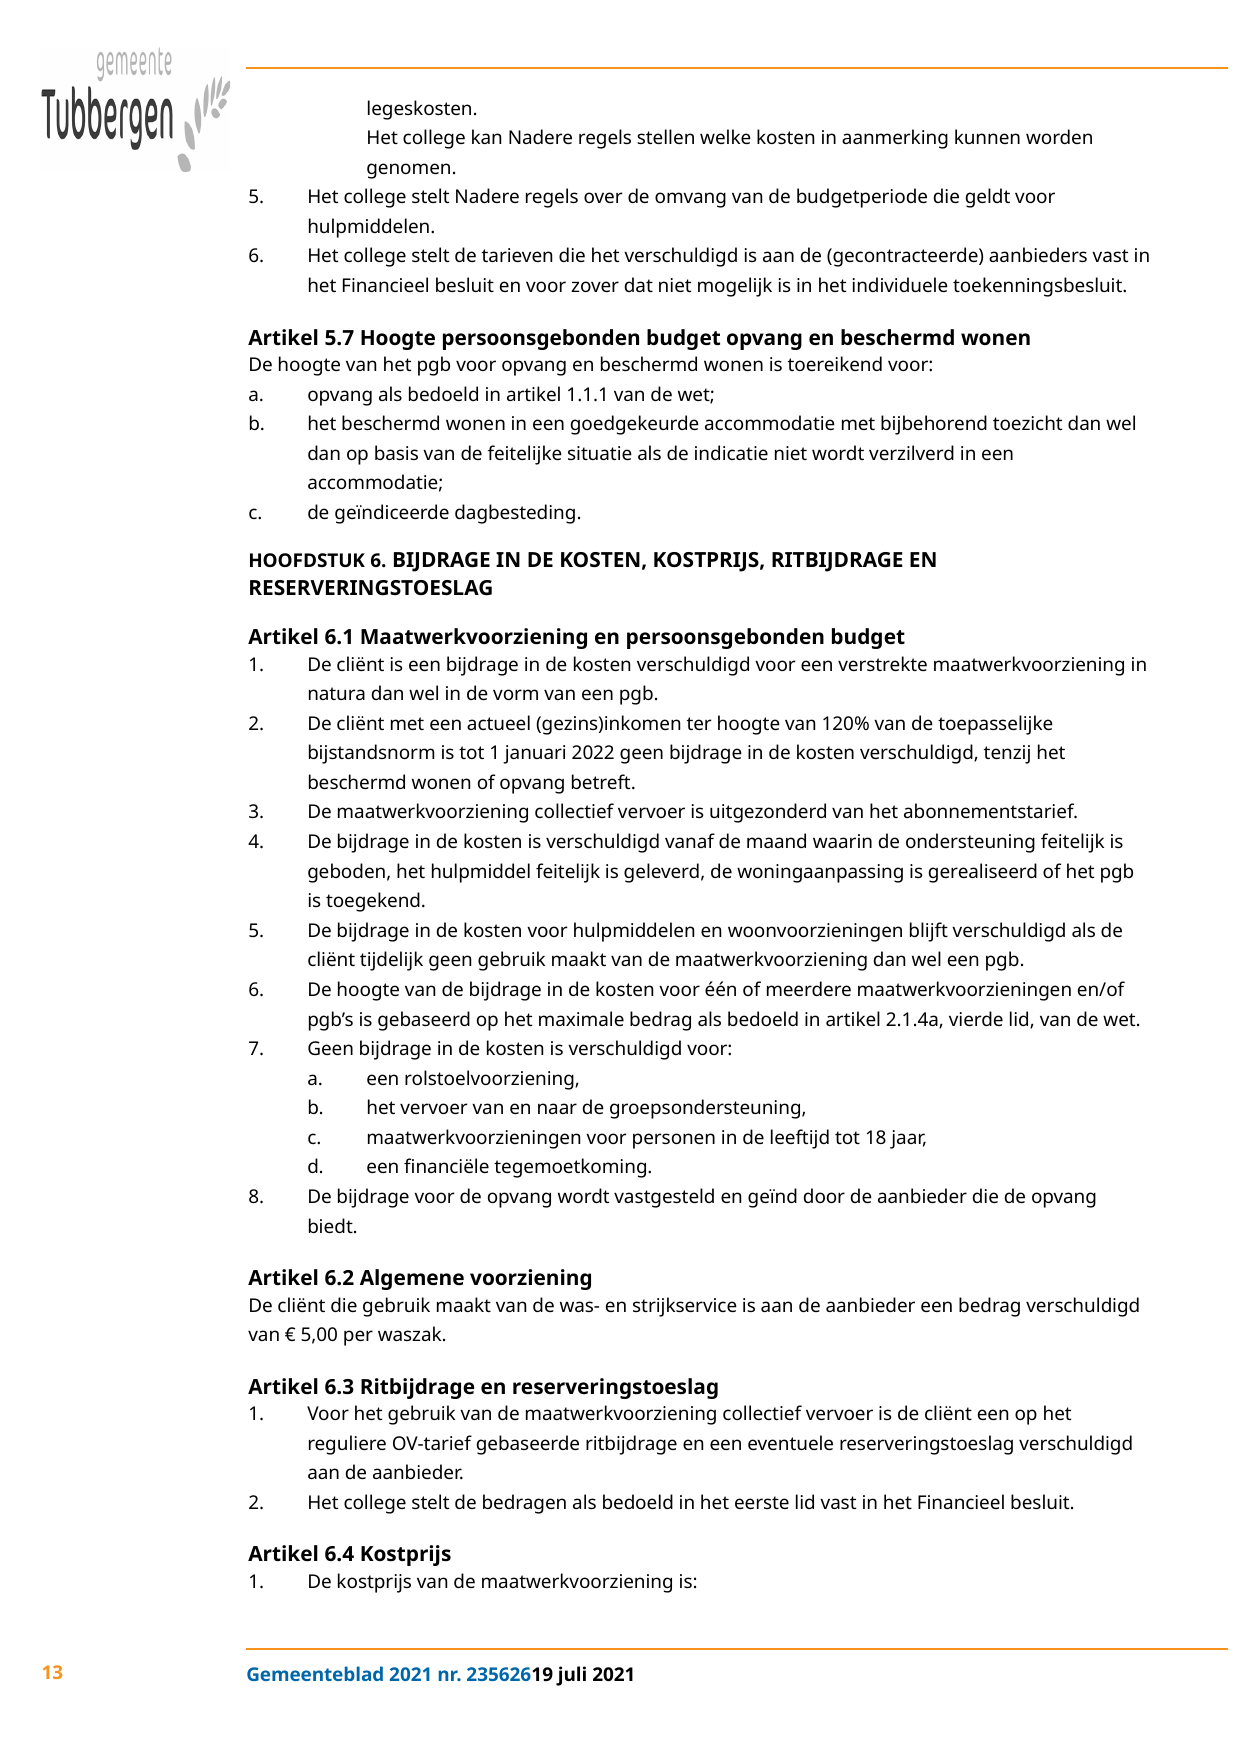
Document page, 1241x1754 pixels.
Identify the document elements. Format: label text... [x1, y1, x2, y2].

text Artikel 6.1 Maatwerkvoorziening en persoonsgebonden budget [248, 622, 1152, 651]
list De kostprijs van de maatwerkvoorziening is: [248, 1568, 1152, 1593]
list het beschermd wonen in een goedgekeurde accommodatie met bijbehorend toezicht dan wel dan op basis van de feitelijke situatie als de indicatie niet wordt verzilverd in een accommodatie; [248, 410, 1152, 495]
list De hoogte van de bijdrage in de kosten voor één of meerdere maatwerkvoorzieningen en/of pgb’s is gebaseerd op het maximale bedrag als bedoeld in artikel 2.1.4a, vierde lid, van de wet. [248, 976, 1152, 1032]
text Artikel 6.3 Ritbijdrage en reserveringstoeslag [248, 1372, 1152, 1400]
text HOOFDSTUK 6. BIJDRAGE IN DE KOSTEN, KOSTPRIJS, RITBIJDRAGE EN RESERVERINGSTOESLAG [248, 545, 1152, 602]
list een financiële tegemoetkoming. [307, 1154, 1152, 1179]
picture [41, 47, 231, 172]
list De maatwerkvoorziening collectief vervoer is uitgezonderd van het abonnementstarief. [248, 799, 1152, 824]
list De bijdrage in de kosten voor hulpmiddelen en woonvoorzieningen blijft verschuldigd als de cliënt tijdelijk geen gebruik maakt van de maatwerkvoorziening dan wel een pgb. [248, 917, 1152, 972]
list De bijdrage in de kosten is verschuldigd vanaf de maand waarin de ondersteuning feitelijk is geboden, het hulpmiddel feitelijk is geleverd, de woningaanpassing is gerealiseerd of het pgb is toegekend. [248, 828, 1152, 913]
list Het college kan Nadere regels stellen welke kosten in aanmerking kunnen worden genomen. [307, 124, 1152, 180]
list De bijdrage voor de opvang wordt vastgesteld en geïnd door de aanbieder die de opvang biedt. [248, 1183, 1152, 1239]
list Het college stelt de bedragen als bedoeld in het eerste lid vast in het Financieel besluit. [248, 1489, 1152, 1515]
text Artikel 6.4 Kostprijs [248, 1539, 1152, 1568]
list de geïndiceerde dagbesteding. [248, 499, 1152, 525]
text Artikel 6.2 Algemene voorziening [248, 1263, 1152, 1292]
text Artikel 5.7 Hoogte persoonsgebonden budget opvang en beschermd wonen [248, 323, 1152, 351]
list Geen bijdrage in de kosten is verschuldigd voor: [248, 1035, 1152, 1061]
list opvang als bedoeld in artikel 1.1.1 van de wet; [248, 381, 1152, 406]
text De hoogte van het pgb voor opvang en beschermd wonen is toereikend voor: [248, 351, 1152, 377]
list het vervoer van en naar de groepsondersteuning, [307, 1094, 1152, 1120]
list Voor het gebruik van de maatwerkvoorziening collectief vervoer is de cliënt een op het reguliere OV-tarief gebaseerde ritbijdrage en een eventuele reserveringstoeslag verschuldigd aan de aanbieder. [248, 1400, 1152, 1485]
list legeskosten. [307, 95, 1152, 121]
list De cliënt met een actueel (gezins)inkomen ter hoogte van 120% van de toepasselijke bijstandsnorm is tot 1 januari 2022 geen bijdrage in de kosten verschuldigd, tenzij het beschermd wonen of opvang betreft. [248, 710, 1152, 795]
list Het college stelt de tarieven die het verschuldigd is aan de (gecontracteerde) aanbieders vast in het Financieel besluit en voor zover dat niet mogelijk is in het individuele toekenningsbesluit. [248, 243, 1152, 298]
list maatwerkvoorzieningen voor personen in de leeftijd tot 18 jaar, [307, 1124, 1152, 1150]
list een rolstoelvoorziening, [307, 1065, 1152, 1091]
list De cliënt is een bijdrage in de kosten verschuldigd voor een verstrekte maatwerkvoorziening in natura dan wel in de vorm van een pgb. [248, 651, 1152, 706]
text De cliënt die gebruik maakt van de was- en strijkservice is aan de aanbieder een bedrag verschuldigd van € 5,00 per waszak. [248, 1292, 1152, 1347]
list Het college stelt Nadere regels over de omvang van de budgetperiode die geldt voor hulpmiddelen. [248, 183, 1152, 239]
